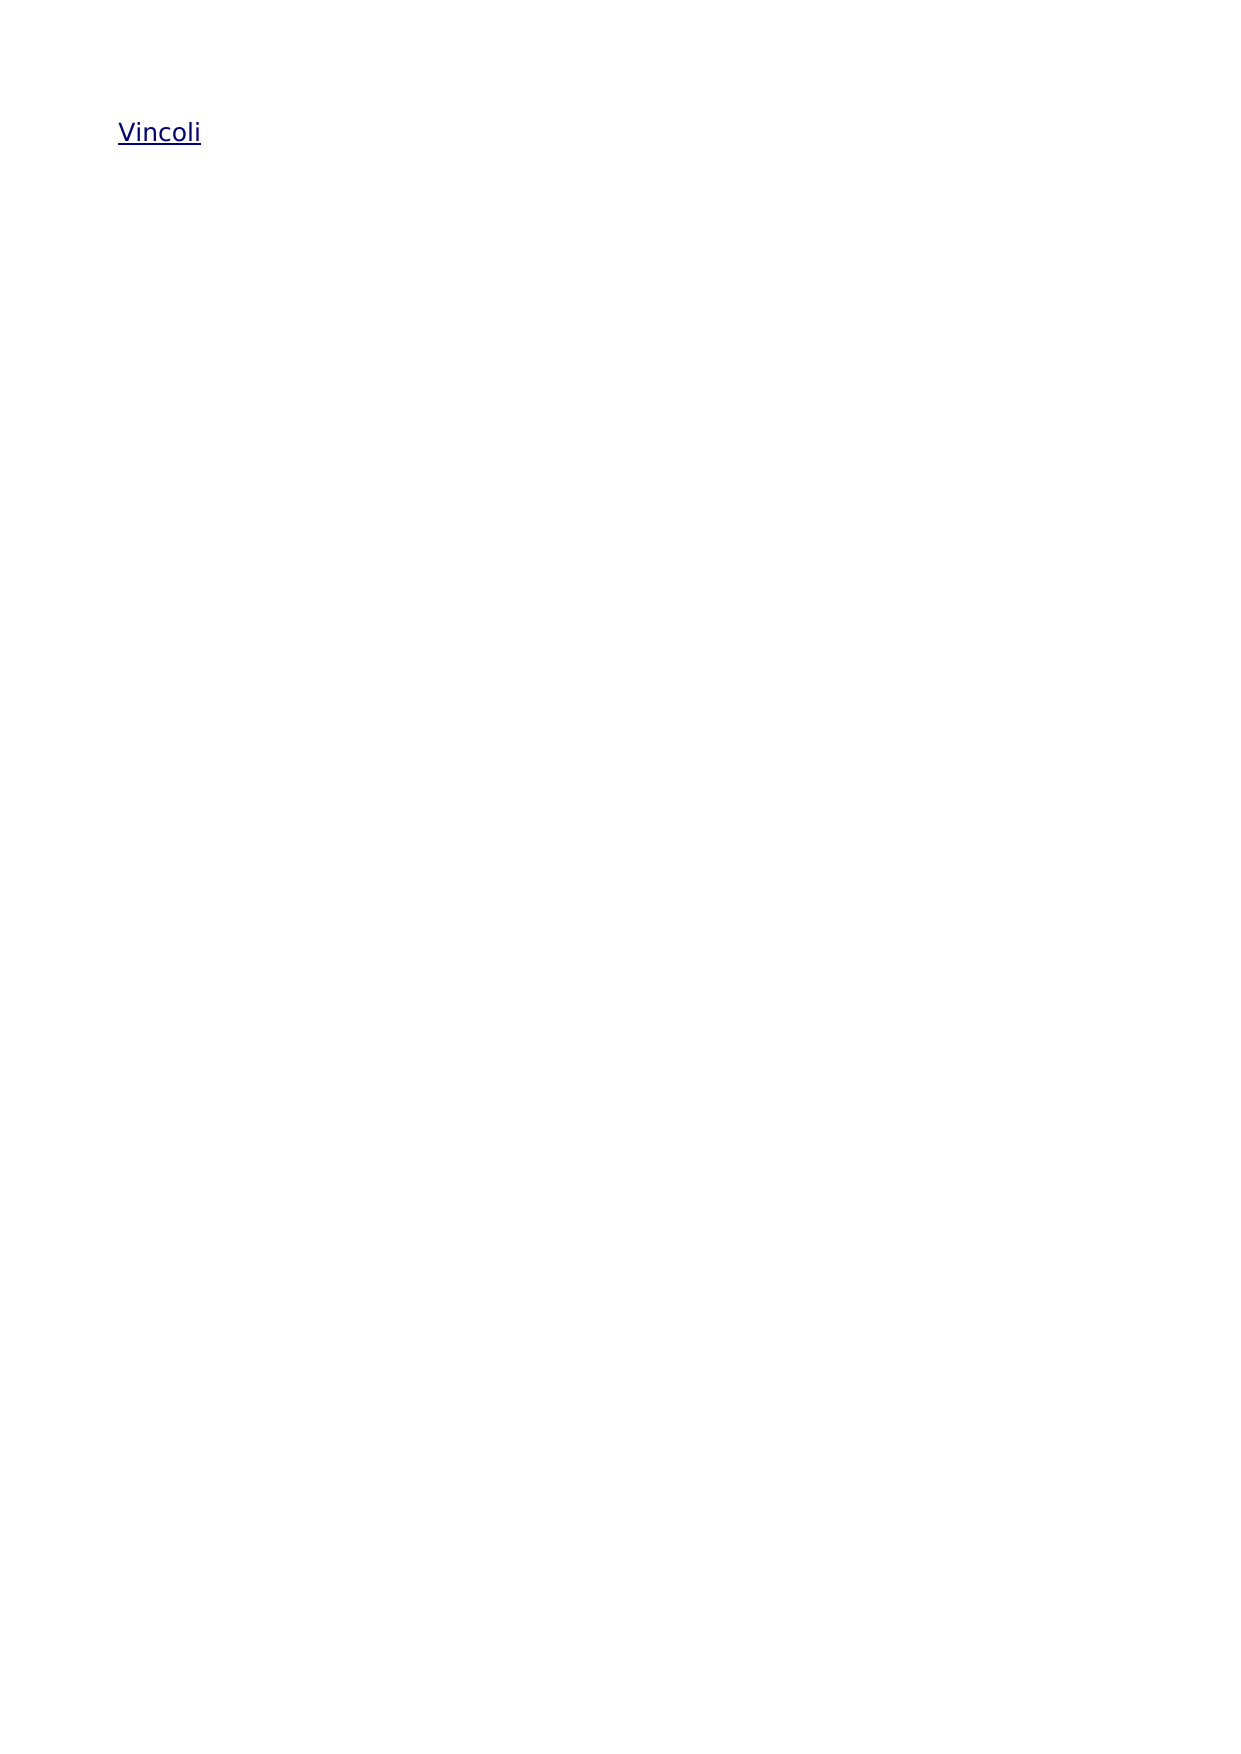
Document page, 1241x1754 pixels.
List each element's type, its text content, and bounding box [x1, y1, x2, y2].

text Vincoli [118, 118, 1122, 147]
